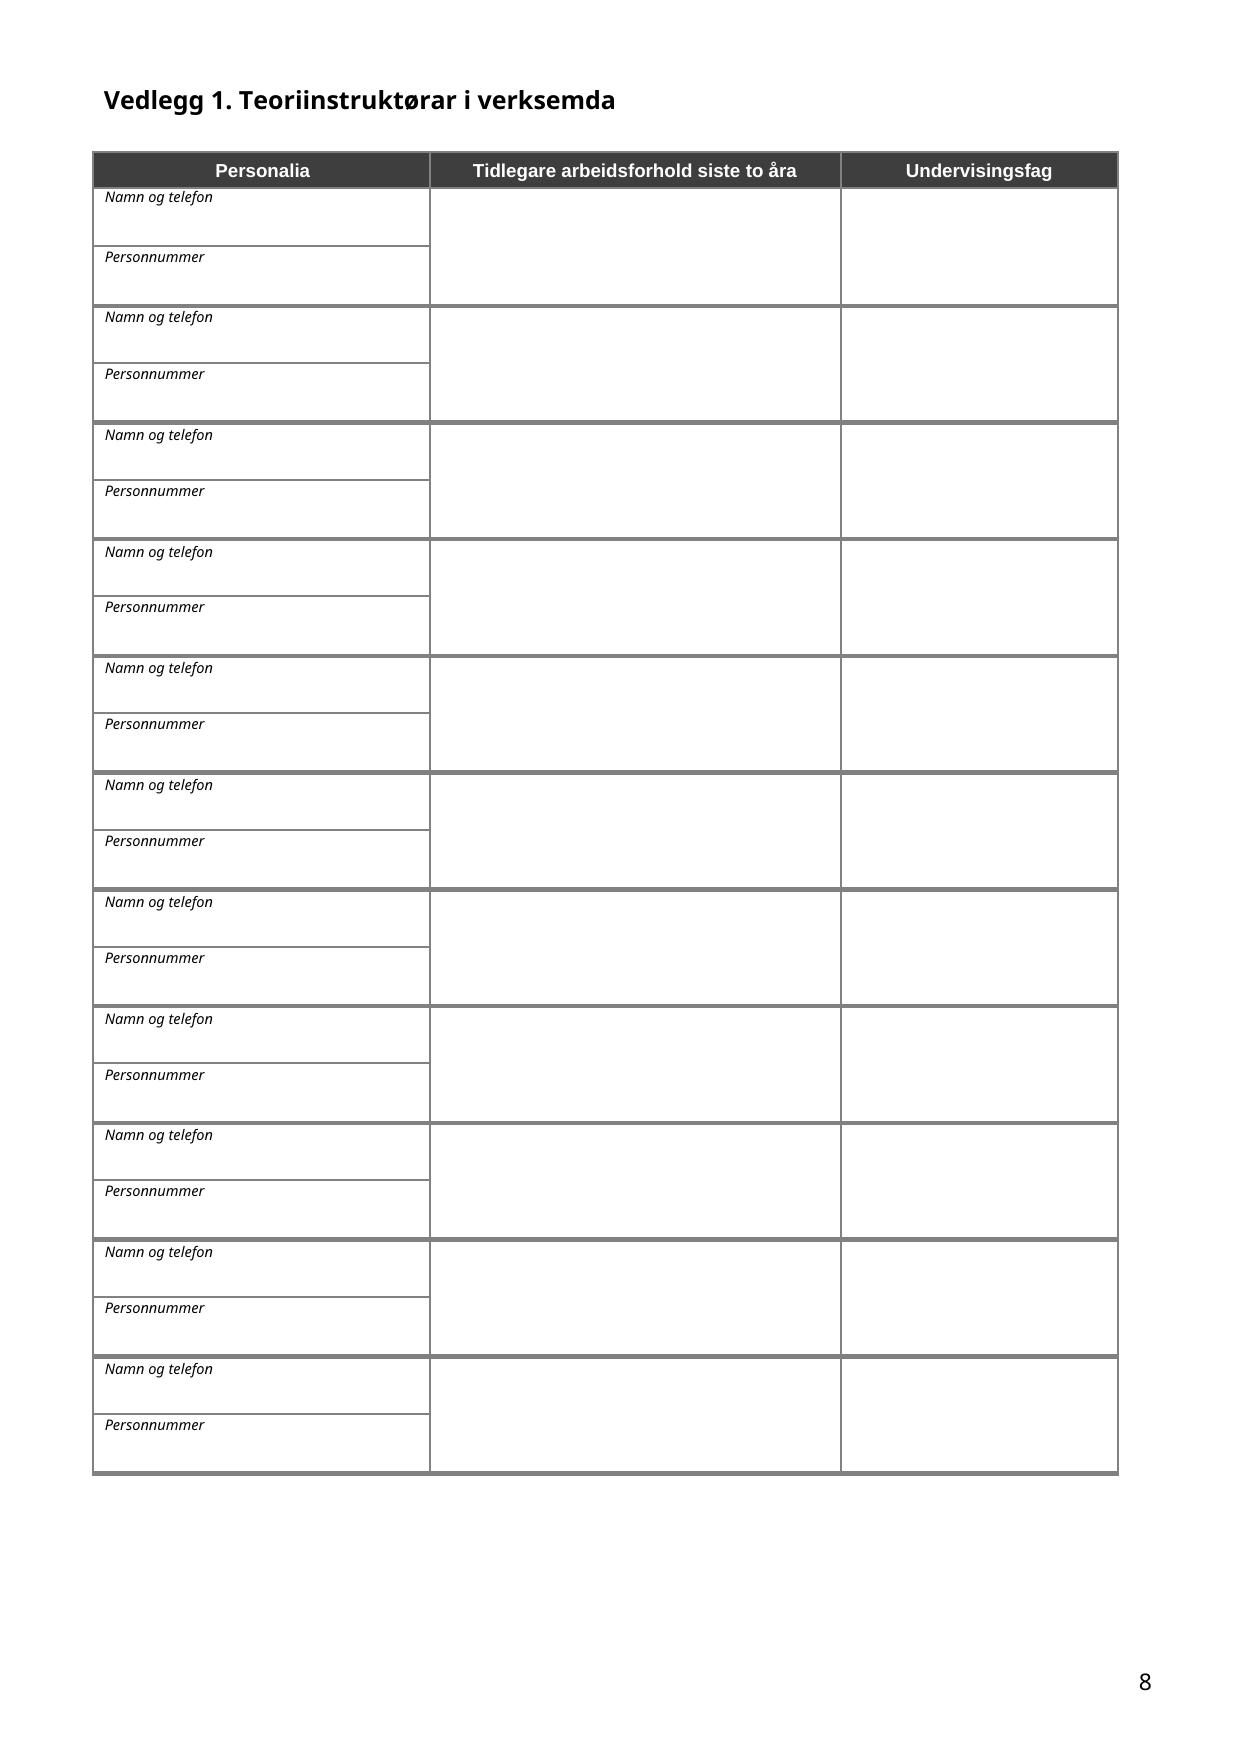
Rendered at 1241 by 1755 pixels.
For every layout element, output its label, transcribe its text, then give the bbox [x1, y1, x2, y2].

table_cell [431, 1242, 840, 1354]
table_cell [842, 1008, 1117, 1121]
table_cell [431, 775, 840, 887]
table_cell Namn og telefon [94, 1125, 429, 1179]
table_cell Namn og telefon [94, 775, 429, 829]
table_cell Personnummer [94, 1298, 429, 1354]
table_cell Personnummer [94, 1181, 429, 1237]
table_cell Personnummer [94, 597, 429, 653]
table_cell Namn og telefon [94, 308, 429, 362]
table_cell [842, 541, 1117, 653]
table_cell [431, 308, 840, 420]
table_cell [431, 1008, 840, 1121]
table_cell Personnummer [94, 364, 429, 420]
table_cell Personnummer [94, 247, 429, 303]
table_cell Personnummer [94, 714, 429, 770]
table_cell Namn og telefon [94, 1008, 429, 1062]
table_cell [842, 189, 1117, 303]
table_cell Namn og telefon [94, 892, 429, 946]
table_cell Personnummer [94, 1415, 429, 1471]
table_cell Namn og telefon [94, 189, 429, 245]
table_cell [842, 658, 1117, 770]
table_cell Personnummer [94, 831, 429, 887]
table_cell [431, 1359, 840, 1471]
table_cell Personnummer [94, 481, 429, 537]
table_cell [431, 189, 840, 303]
table_cell Namn og telefon [94, 541, 429, 595]
table_cell Namn og telefon [94, 658, 429, 712]
table_cell Personnummer [94, 1064, 429, 1121]
table_cell [431, 425, 840, 537]
table_cell [842, 1242, 1117, 1354]
table_header Personalia [94, 153, 429, 187]
table_cell [431, 892, 840, 1004]
table_cell Namn og telefon [94, 425, 429, 478]
table_cell Personnummer [94, 948, 429, 1004]
table_cell [842, 892, 1117, 1004]
table_cell [842, 425, 1117, 537]
table_cell [431, 541, 840, 653]
table_cell [842, 775, 1117, 887]
table_cell [842, 1125, 1117, 1237]
table_header Undervisingsfag [842, 153, 1117, 187]
text Vedlegg 1. Teoriinstruktørar i verksemda [103, 83, 1178, 117]
table_header Tidlegare arbeidsforhold siste to åra [431, 153, 840, 187]
table_cell Namn og telefon [94, 1242, 429, 1296]
table_cell [842, 308, 1117, 420]
table_cell Namn og telefon [94, 1359, 429, 1413]
table_cell [431, 658, 840, 770]
table_cell [431, 1125, 840, 1237]
table_cell [842, 1359, 1117, 1471]
